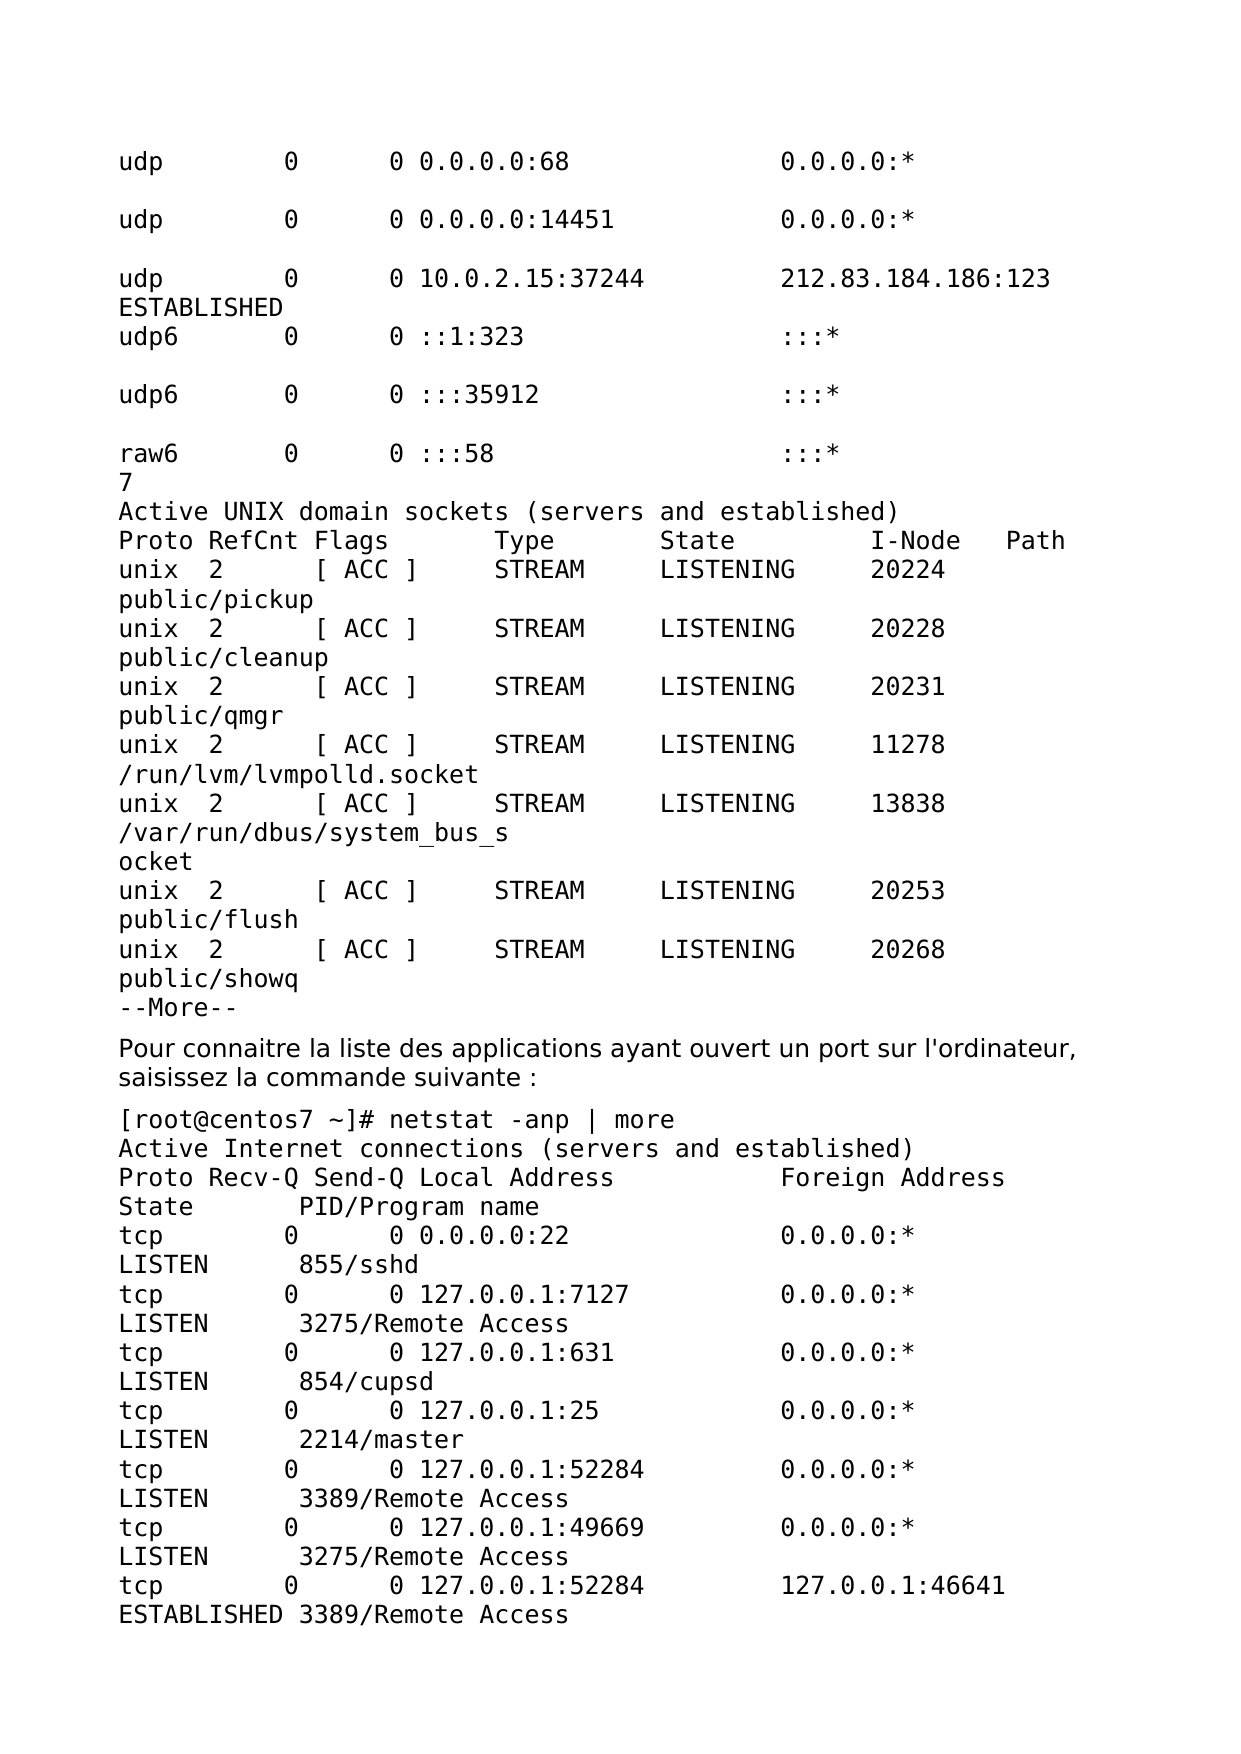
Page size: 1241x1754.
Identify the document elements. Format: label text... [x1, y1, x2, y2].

text [root@centos7 ~]# netstat -anp | more Active Internet connections (servers and established) Proto Recv-Q Send-Q Local Address Foreign Address State PID/Program name tcp 0 0 0.0.0.0:22 0.0.0.0:* LISTEN 855/sshd tcp 0 0 127.0.0.1:7127 0.0.0.0:* LISTEN 3275/Remote Access tcp 0 0 127.0.0.1:631 0.0.0.0:* LISTEN 854/cupsd tcp 0 0 127.0.0.1:25 0.0.0.0:* LISTEN 2214/master tcp 0 0 127.0.0.1:52284 0.0.0.0:* LISTEN 3389/Remote Access tcp 0 0 127.0.0.1:49669 0.0.0.0:* LISTEN 3275/Remote Access tcp 0 0 127.0.0.1:52284 127.0.0.1:46641 ESTABLISHED 3389/Remote Access [118, 1105, 1122, 1630]
text Pour connaitre la liste des applications ayant ouvert un port sur l'ordinateur, saisissez la commande suivante : [118, 1034, 1122, 1092]
text udp 0 0 0.0.0.0:68 0.0.0.0:* udp 0 0 0.0.0.0:14451 0.0.0.0:* udp 0 0 10.0.2.15:37244 212.83.184.186:123 ESTABLISHED udp6 0 0 ::1:323 :::* udp6 0 0 :::35912 :::* raw6 0 0 :::58 :::* 7 Active UNIX domain sockets (servers and established) Proto RefCnt Flags Type State I-Node Path unix 2 [ ACC ] STREAM LISTENING 20224 public/pickup unix 2 [ ACC ] STREAM LISTENING 20228 public/cleanup unix 2 [ ACC ] STREAM LISTENING 20231 public/qmgr unix 2 [ ACC ] STREAM LISTENING 11278 /run/lvm/lvmpolld.socket unix 2 [ ACC ] STREAM LISTENING 13838 /var/run/dbus/system_bus_s ocket unix 2 [ ACC ] STREAM LISTENING 20253 public/flush unix 2 [ ACC ] STREAM LISTENING 20268 public/showq --More-- [118, 118, 1122, 1022]
